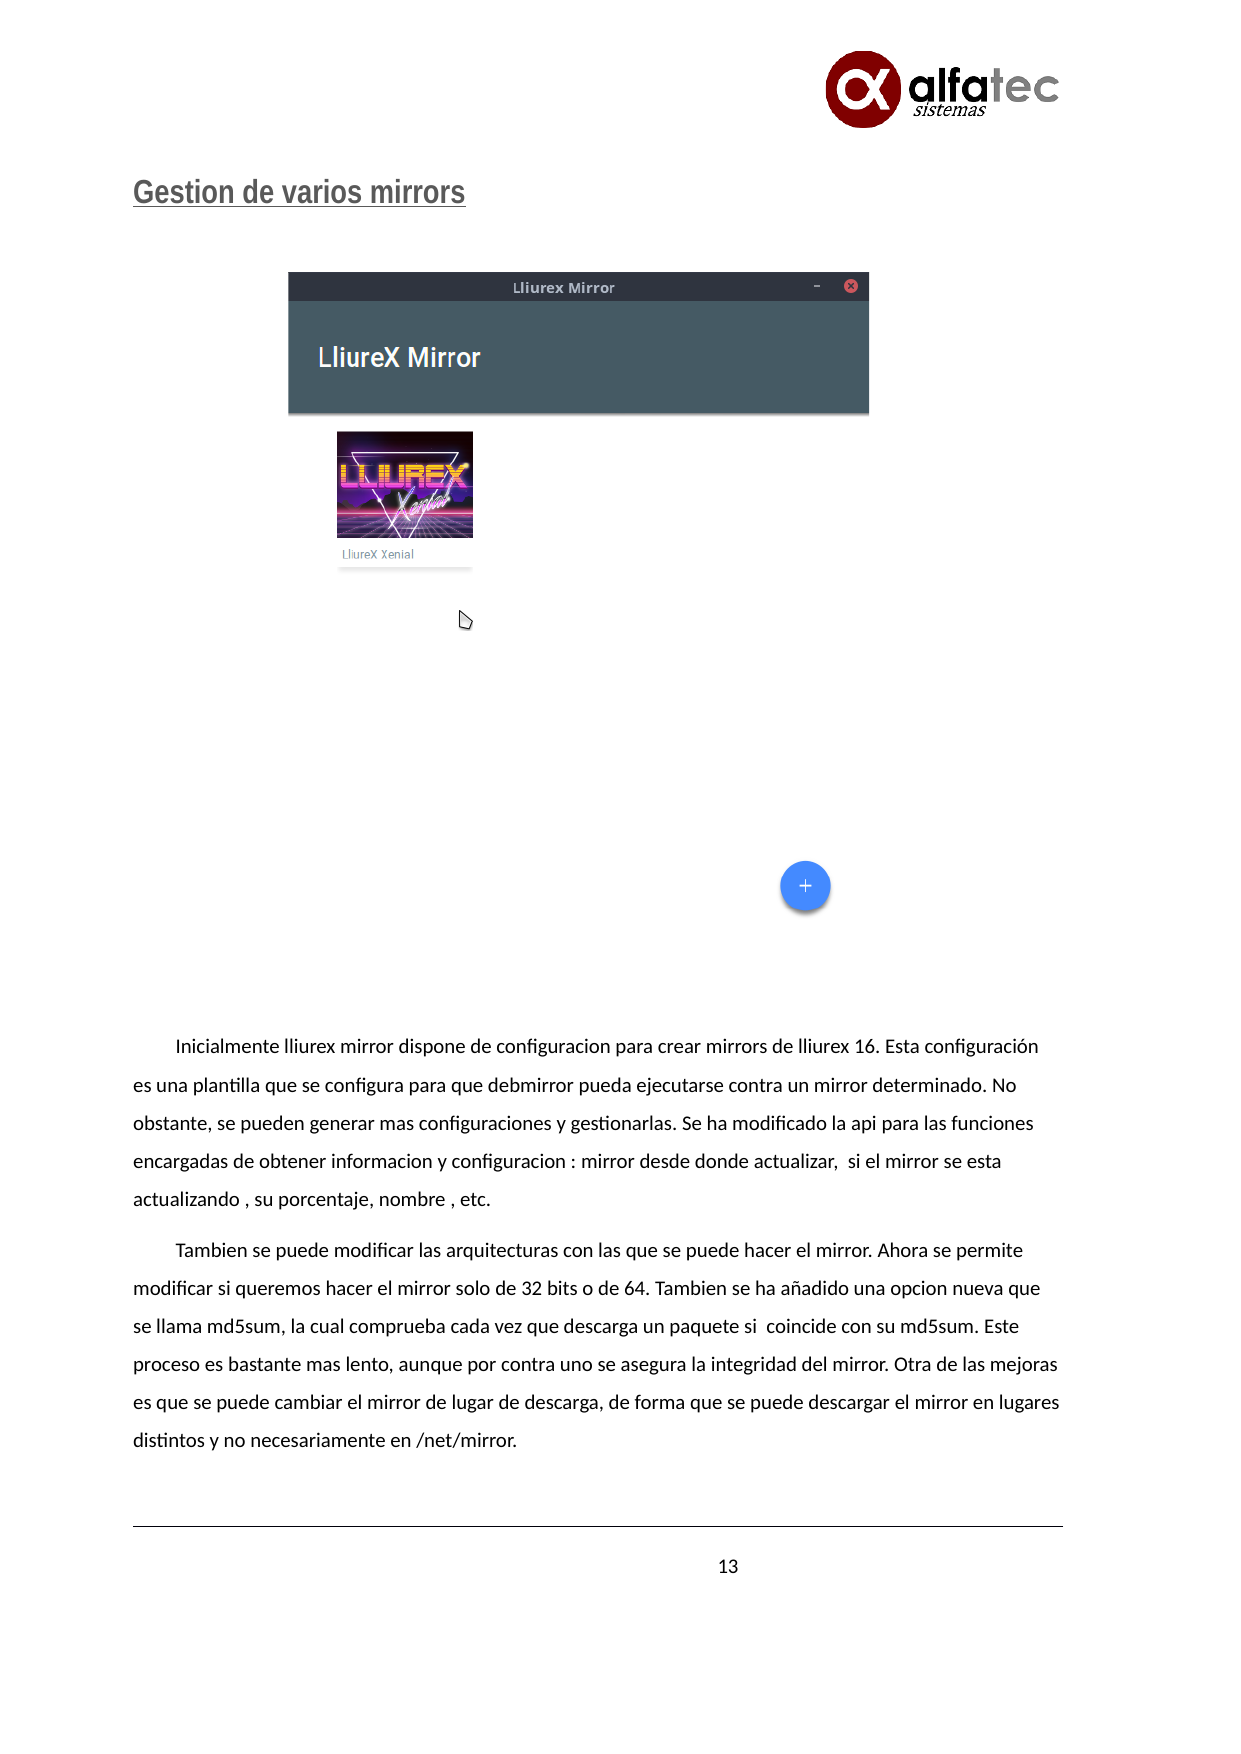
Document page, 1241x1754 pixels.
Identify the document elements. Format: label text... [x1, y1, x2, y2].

subtitle Gestion de varios mirrors [133, 173, 1063, 211]
text Tambien se puede modificar las arquitecturas con las que se puede hacer el mirror. Ahora se permite modificar si queremos hacer el mirror solo de 32 bits o de 64. Tambien se ha añadido una opcion nueva que se llama md5sum, la cual comprueba cada vez que descarga un paquete si coincide con su md5sum. Este proceso es bastante mas lento, aunque por contra uno se asegura la integridad del mirror. Otra de las mejoras es que se puede cambiar el mirror de lugar de descarga, de forma que se puede descargar el mirror en lugares distintos y no necesariamente en /net/mirror. [133, 1237, 1063, 1453]
picture [288, 272, 870, 940]
picture [825, 51, 1061, 128]
text Inicialmente lliurex mirror dispone de configuracion para crear mirrors de lliurex 16. Esta configuración es una plantilla que se configura para que debmirror pueda ejecutarse contra un mirror determinado. No obstante, se pueden generar mas configuraciones y gestionarlas. Se ha modificado la api para las funciones encargadas de obtener informacion y configuracion : mirror desde donde actualizar, si el mirror se esta actualizando , su porcentaje, nombre , etc. [133, 1034, 1063, 1212]
